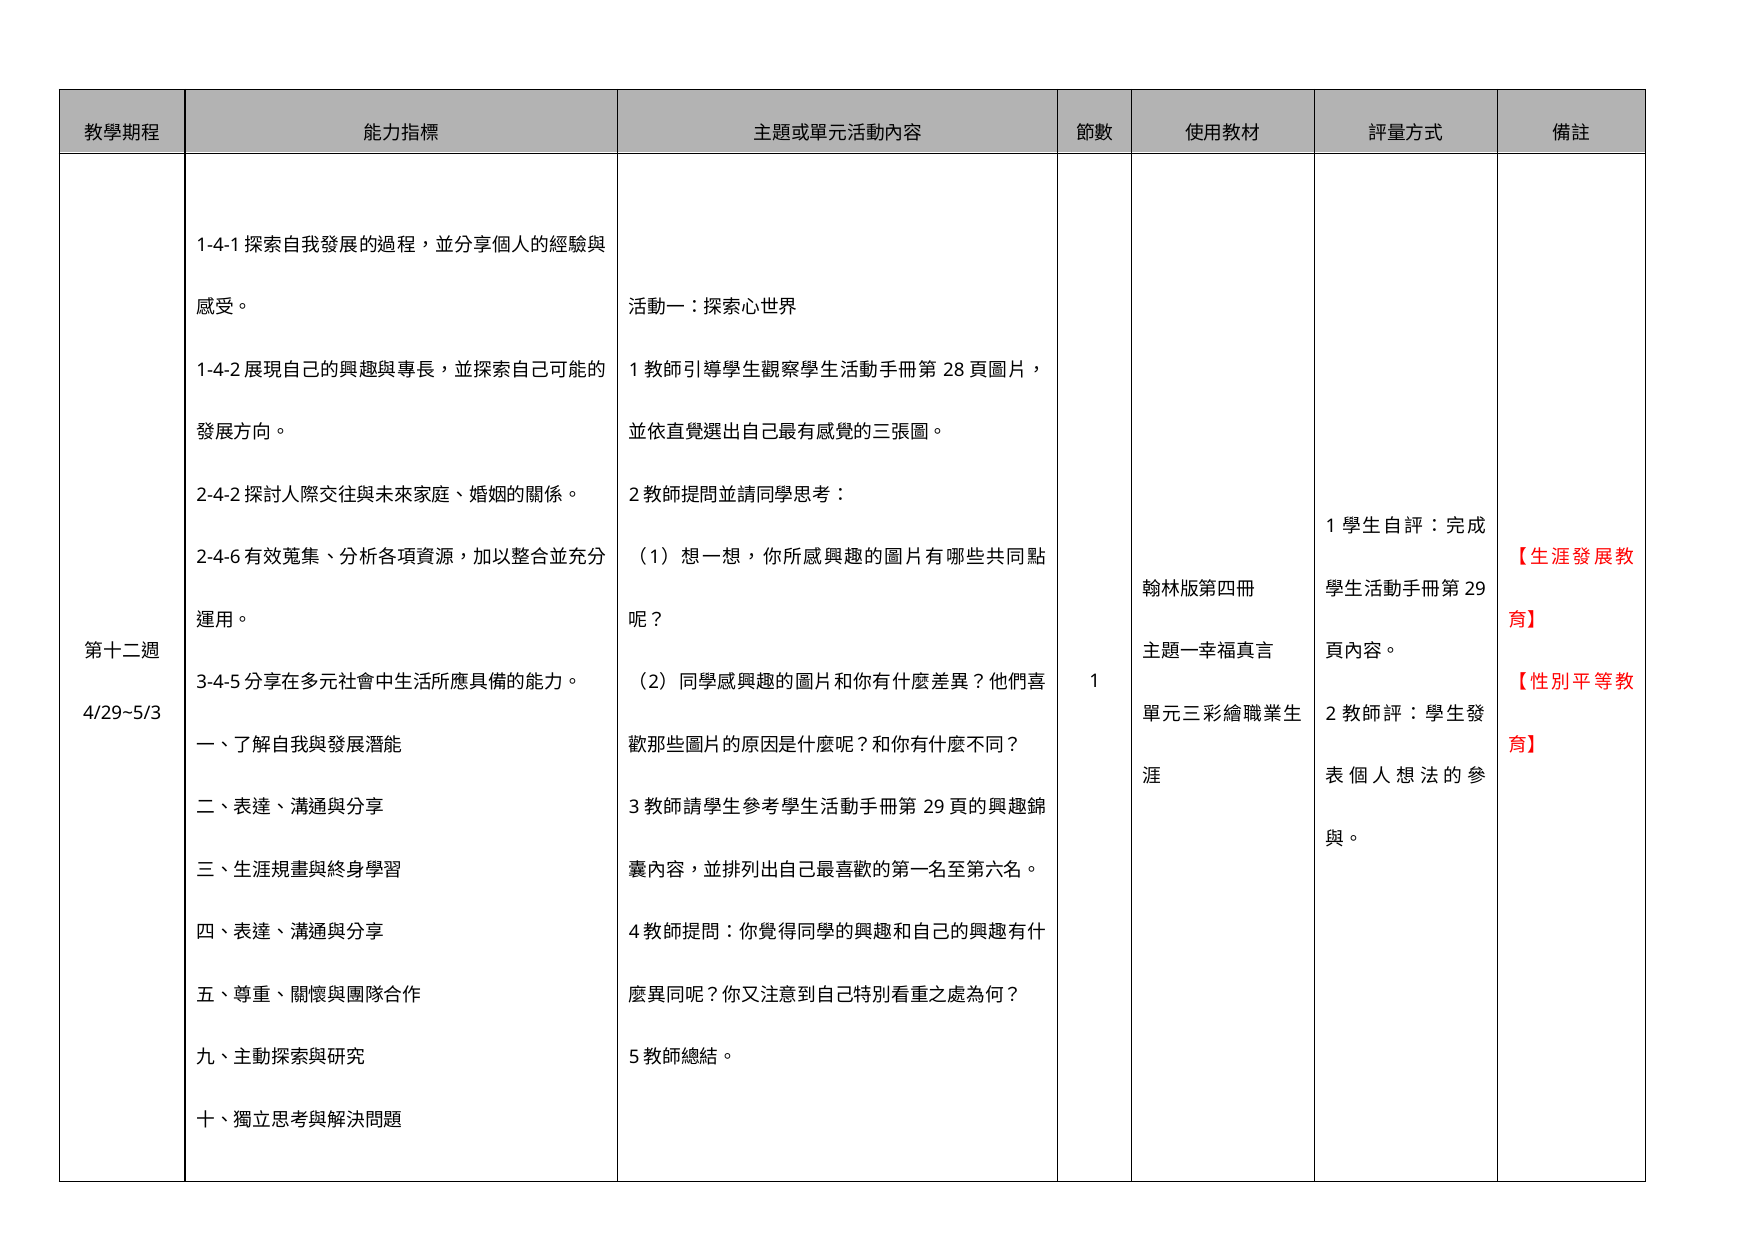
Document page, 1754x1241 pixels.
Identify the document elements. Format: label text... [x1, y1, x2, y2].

table_header 主題或單元活動內容 [618, 90, 1057, 152]
table_cell 【生涯發展教育】 【性別平等教育】 [1498, 154, 1645, 1181]
table_header 能力指標 [186, 90, 617, 152]
table_cell 翰林版第四冊 主題一幸福真言 單元三彩繪職業生涯 [1132, 154, 1314, 1181]
table_header 教學期程 [60, 90, 184, 152]
table_header 評量方式 [1315, 90, 1497, 152]
table_cell 1學生自評：完成學生活動手冊第29頁內容。 2教師評：學生發表個人想法的參與。 [1315, 154, 1497, 1181]
table_cell 1 [1058, 154, 1131, 1181]
table_header 節數 [1058, 90, 1131, 152]
table_header 使用教材 [1132, 90, 1314, 152]
table_header 備註 [1498, 90, 1645, 152]
table_cell 第十二週 4/29~5/3 [60, 154, 184, 1181]
table_cell 1-4-1探索自我發展的過程，並分享個人的經驗與感受。 1-4-2展現自己的興趣與專長，並探索自己可能的發展方向。 2-4-2探討人際交往與未來家庭、婚姻的關係。 2-4-6有效蒐集、分析各項資源，加以整合並充分運用。 3-4-5分享在多元社會中生活所應具備的能力。 一、了解自我與發展潛能 二、表達、溝通與分享 三、生涯規畫與終身學習 四、表達、溝通與分享 五、尊重、關懷與團隊合作 九、主動探索與研究 十、獨立思考與解決問題 [186, 154, 617, 1181]
table_cell 活動一：探索心世界 1教師引導學生觀察學生活動手冊第28頁圖片，並依直覺選出自己最有感覺的三張圖。 2教師提問並請同學思考： （1）想一想，你所感興趣的圖片有哪些共同點呢？ （2）同學感興趣的圖片和你有什麼差異？他們喜歡那些圖片的原因是什麼呢？和你有什麼不同？ 3教師請學生參考學生活動手冊第29頁的興趣錦囊內容，並排列出自己最喜歡的第一名至第六名。 4教師提問：你覺得同學的興趣和自己的興趣有什麼異同呢？你又注意到自己特別看重之處為何？ 5教師總結。 [618, 154, 1057, 1181]
